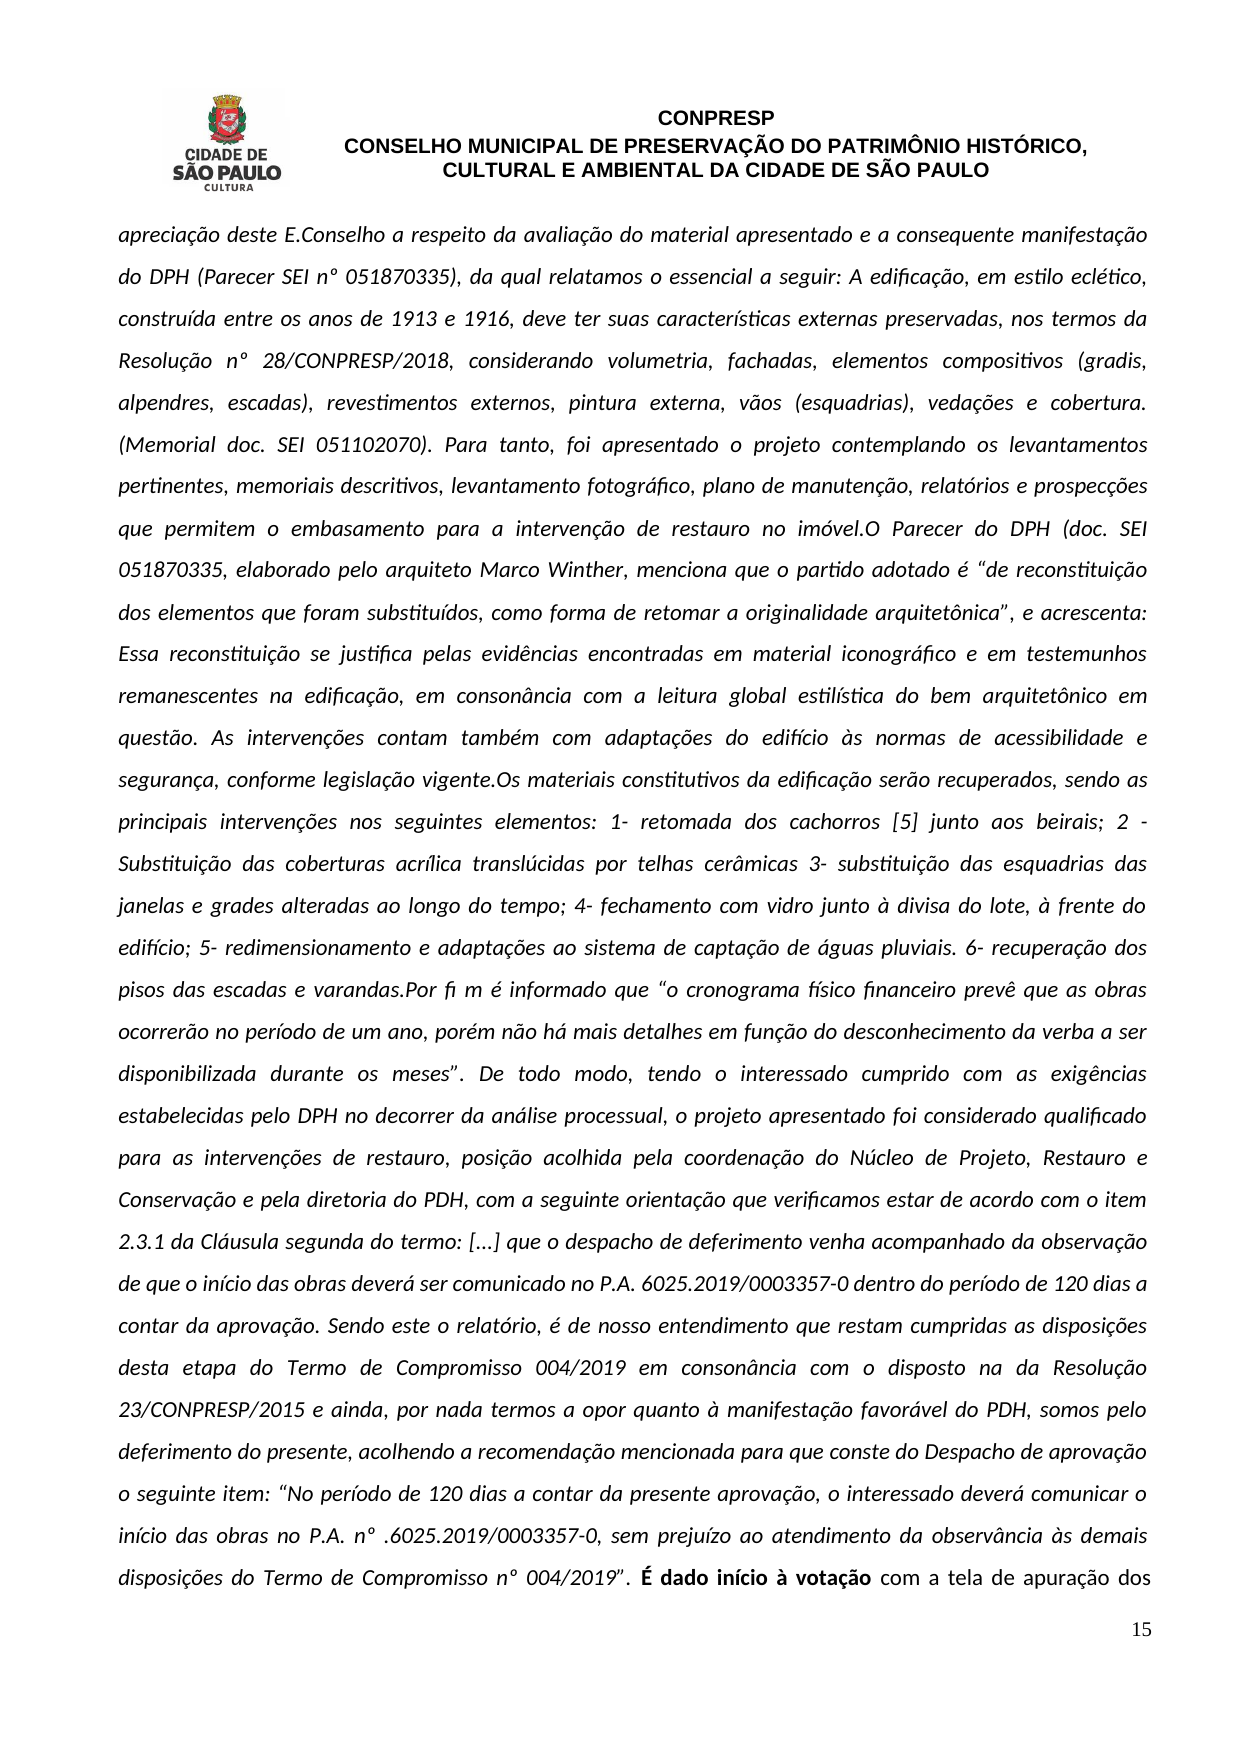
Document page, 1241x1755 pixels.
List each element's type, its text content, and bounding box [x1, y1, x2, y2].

text apreciação deste E.Conselho a respeito da avaliação do material apresentado e a consequente manifestação do DPH (Parecer SEI nº 051870335), da qual relatamos o essencial a seguir: A edificação, em estilo eclético, construída entre os anos de 1913 e 1916, deve ter suas características externas preservadas, nos termos da Resolução nº 28/CONPRESP/2018, considerando volumetria, fachadas, elementos compositivos (gradis, alpendres, escadas), revestimentos externos, pintura externa, vãos (esquadrias), vedações e cobertura. (Memorial doc. SEI 051102070). Para tanto, foi apresentado o projeto contemplando os levantamentos pertinentes, memoriais descritivos, levantamento fotográfico, plano de manutenção, relatórios e prospecções que permitem o embasamento para a intervenção de restauro no imóvel.O Parecer do DPH (doc. SEI 051870335, elaborado pelo arquiteto Marco Winther, menciona que o partido adotado é “de reconstituição dos elementos que foram substituídos, como forma de retomar a originalidade arquitetônica”, e acrescenta: Essa reconstituição se justifica pelas evidências encontradas em material iconográfico e em testemunhos remanescentes na edificação, em consonância com a leitura global estilística do bem arquitetônico em questão. As intervenções contam também com adaptações do edifício às normas de acessibilidade e segurança, conforme legislação vigente.Os materiais constitutivos da edificação serão recuperados, sendo as principais intervenções nos seguintes elementos: 1- retomada dos cachorros [5] junto aos beirais; 2 -Substituição das coberturas acrílica translúcidas por telhas cerâmicas 3- substituição das esquadrias das janelas e grades alteradas ao longo do tempo; 4- fechamento com vidro junto à divisa do lote, à frente do edifício; 5- redimensionamento e adaptações ao sistema de captação de águas pluviais. 6- recuperação dos pisos das escadas e varandas.Por fi m é informado que “o cronograma físico financeiro prevê que as obras ocorrerão no período de um ano, porém não há mais detalhes em função do desconhecimento da verba a ser disponibilizada durante os meses”. De todo modo, tendo o interessado cumprido com as exigências estabelecidas pelo DPH no decorrer da análise processual, o projeto apresentado foi considerado qualificado para as intervenções de restauro, posição acolhida pela coordenação do Núcleo de Projeto, Restauro e Conservação e pela diretoria do PDH, com a seguinte orientação que verificamos estar de acordo com o item 2.3.1 da Cláusula segunda do termo: [...] que o despacho de deferimento venha acompanhado da observação de que o início das obras deverá ser comunicado no P.A. 6025.2019/0003357-0 dentro do período de 120 dias a contar da aprovação. Sendo este o relatório, é de nosso entendimento que restam cumpridas as disposições desta etapa do Termo de Compromisso 004/2019 em consonância com o disposto na da Resolução 23/CONPRESP/2015 e ainda, por nada termos a opor quanto à manifestação favorável do PDH, somos pelo deferimento do presente, acolhendo a recomendação mencionada para que conste do Despacho de aprovação o seguinte item: “No período de 120 dias a contar da presente aprovação, o interessado deverá comunicar o início das obras no P.A. nº .6025.2019/0003357-0, sem prejuízo ao atendimento da observância às demais disposições do Termo de Compromisso nº 004/2019”. É dado início à votação com a tela de apuração dos [118, 220, 1152, 1591]
